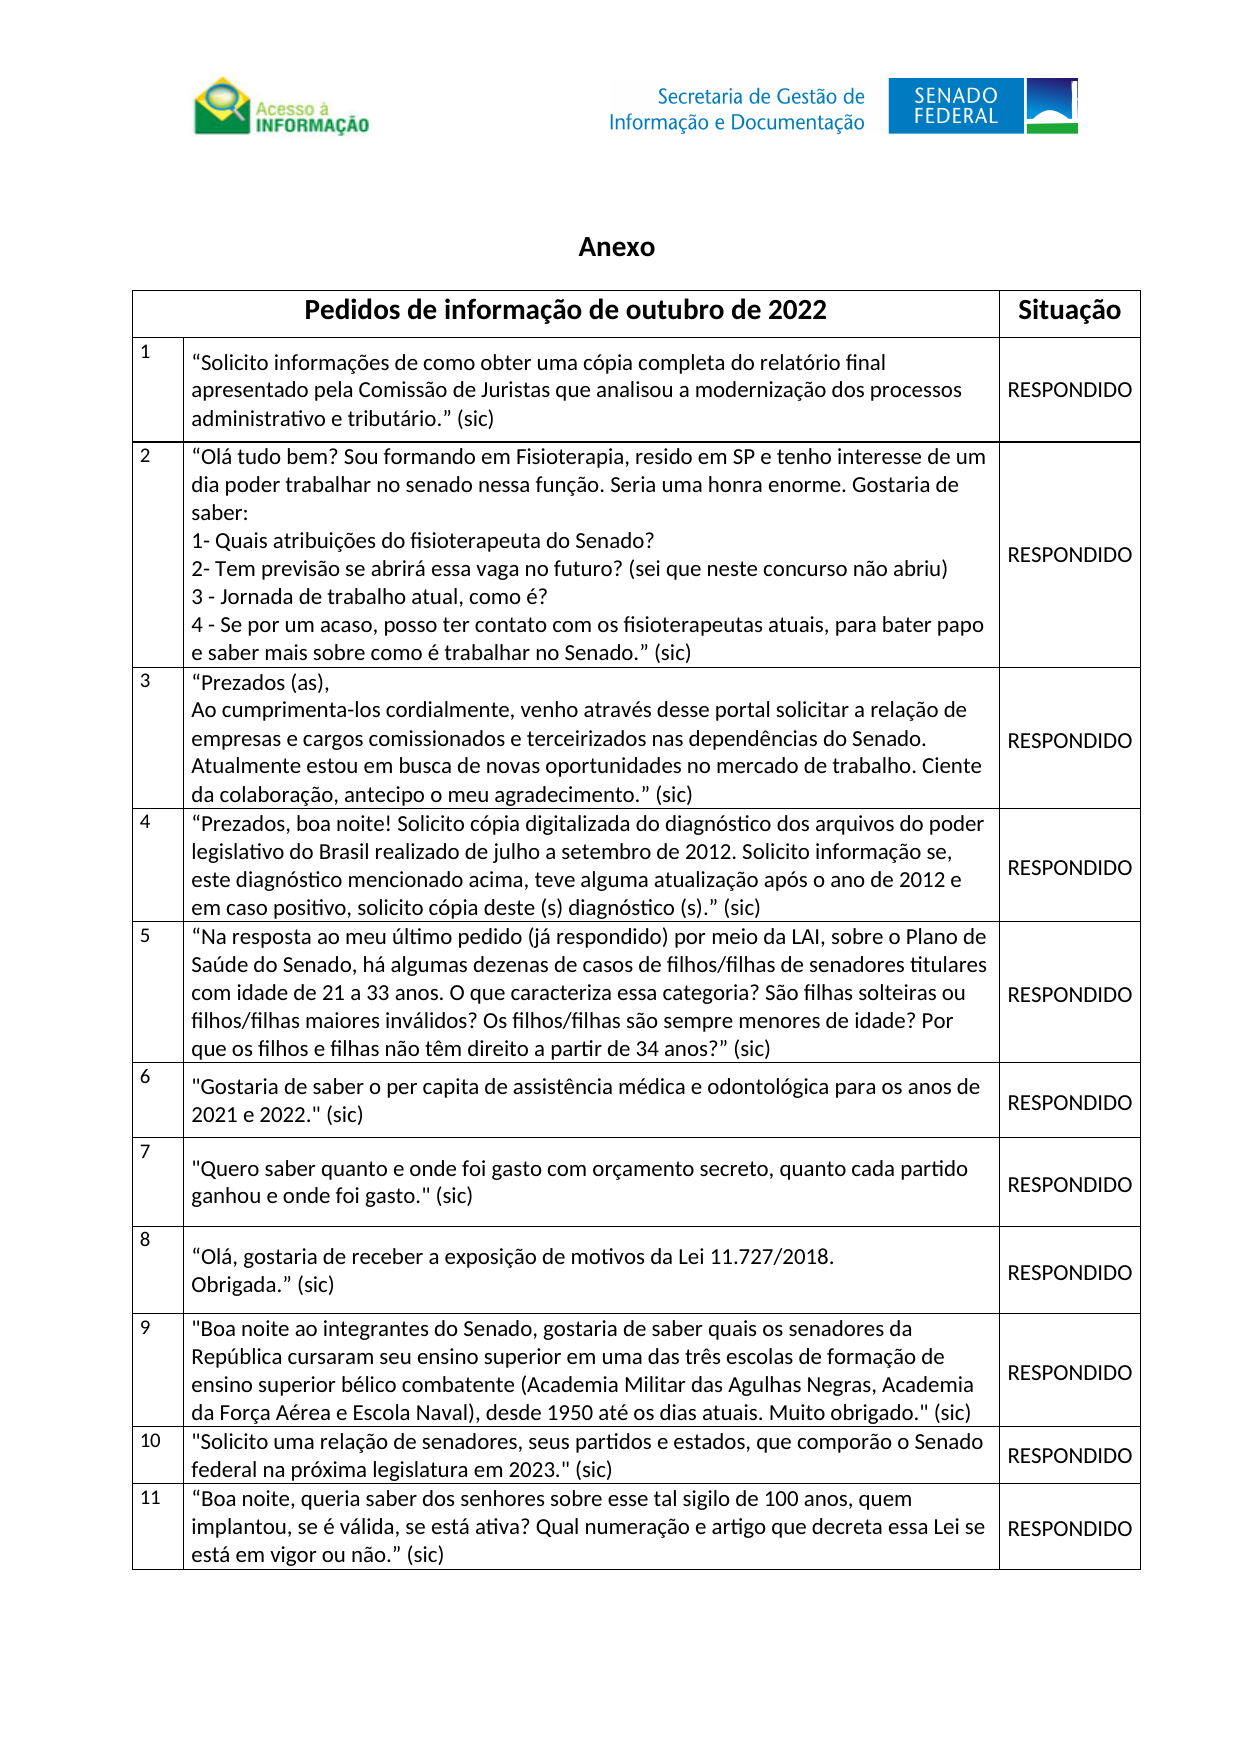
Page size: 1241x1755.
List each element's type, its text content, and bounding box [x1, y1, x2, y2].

table_cell 5 [133, 922, 183, 1062]
table_cell "Solicito uma relação de senadores, seus partidos e estados, que comporão o Senado federal na próxima legislatura em 2023." (sic) [184, 1427, 999, 1483]
table_header Situação [1000, 291, 1140, 337]
table_cell “Olá tudo bem? Sou formando em Fisioterapia, resido em SP e tenho interesse de um dia poder trabalhar no senado nessa função. Seria uma honra enorme. Gostaria de saber: 1- Quais atribuições do fisioterapeuta do Senado? 2- Tem previsão se abrirá essa vaga no futuro? (sei que neste concurso não abriu) 3 - Jornada de trabalho atual, como é? 4 - Se por um acaso, posso ter contato com os fisioterapeutas atuais, para bater papo e saber mais sobre como é trabalhar no Senado.” (sic) [184, 443, 999, 667]
table_cell RESPONDIDO [1000, 809, 1140, 921]
table_cell “Prezados (as), Ao cumprimenta-los cordialmente, venho através desse portal solicitar a relação de empresas e cargos comissionados e terceirizados nas dependências do Senado. Atualmente estou em busca de novas oportunidades no mercado de trabalho. Ciente da colaboração, antecipo o meu agradecimento.” (sic) [184, 668, 999, 808]
table_header Pedidos de informação de outubro de 2022 [133, 291, 999, 337]
table_cell 6 [133, 1063, 183, 1137]
table_cell “Olá, gostaria de receber a exposição de motivos da Lei 11.727/2018. Obrigada.” (sic) [184, 1227, 999, 1313]
text Anexo [177, 228, 1063, 264]
table_cell RESPONDIDO [1000, 443, 1140, 667]
table_cell RESPONDIDO [1000, 1063, 1140, 1137]
table_cell 11 [133, 1484, 183, 1568]
table_cell 3 [133, 668, 183, 808]
table_cell RESPONDIDO [1000, 668, 1140, 808]
table_cell “Boa noite, queria saber dos senhores sobre esse tal sigilo de 100 anos, quem implantou, se é válida, se está ativa? Qual numeração e artigo que decreta essa Lei se está em vigor ou não.” (sic) [184, 1484, 999, 1568]
table_cell “Na resposta ao meu último pedido (já respondido) por meio da LAI, sobre o Plano de Saúde do Senado, há algumas dezenas de casos de filhos/filhas de senadores titulares com idade de 21 a 33 anos. O que caracteriza essa categoria? São filhas solteiras ou filhos/filhas maiores inválidos? Os filhos/filhas são sempre menores de idade? Por que os filhos e filhas não têm direito a partir de 34 anos?” (sic) [184, 922, 999, 1062]
table_cell 4 [133, 809, 183, 921]
table_cell RESPONDIDO [1000, 1138, 1140, 1226]
table_cell RESPONDIDO [1000, 1484, 1140, 1568]
table_cell RESPONDIDO [1000, 338, 1140, 441]
table_cell 7 [133, 1138, 183, 1226]
table_cell RESPONDIDO [1000, 1314, 1140, 1426]
table_cell "Quero saber quanto e onde foi gasto com orçamento secreto, quanto cada partido ganhou e onde foi gasto." (sic) [184, 1138, 999, 1226]
table_cell RESPONDIDO [1000, 922, 1140, 1062]
table_cell 9 [133, 1314, 183, 1426]
table_cell 10 [133, 1427, 183, 1483]
table_cell 2 [133, 443, 183, 667]
table_cell RESPONDIDO [1000, 1427, 1140, 1483]
table_cell 1 [133, 338, 183, 441]
table_cell "Gostaria de saber o per capita de assistência médica e odontológica para os anos de 2021 e 2022." (sic) [184, 1063, 999, 1137]
table_cell “Prezados, boa noite! Solicito cópia digitalizada do diagnóstico dos arquivos do poder legislativo do Brasil realizado de julho a setembro de 2012. Solicito informação se, este diagnóstico mencionado acima, teve alguma atualização após o ano de 2012 e em caso positivo, solicito cópia deste (s) diagnóstico (s).” (sic) [184, 809, 999, 921]
table_cell RESPONDIDO [1000, 1227, 1140, 1313]
table_cell 8 [133, 1227, 183, 1313]
table_cell “Solicito informações de como obter uma cópia completa do relatório final apresentado pela Comissão de Juristas que analisou a modernização dos processos administrativo e tributário.” (sic) [184, 338, 999, 441]
table_cell "Boa noite ao integrantes do Senado, gostaria de saber quais os senadores da República cursaram seu ensino superior em uma das três escolas de formação de ensino superior bélico combatente (Academia Militar das Agulhas Negras, Academia da Força Aérea e Escola Naval), desde 1950 até os dias atuais. Muito obrigado." (sic) [184, 1314, 999, 1426]
